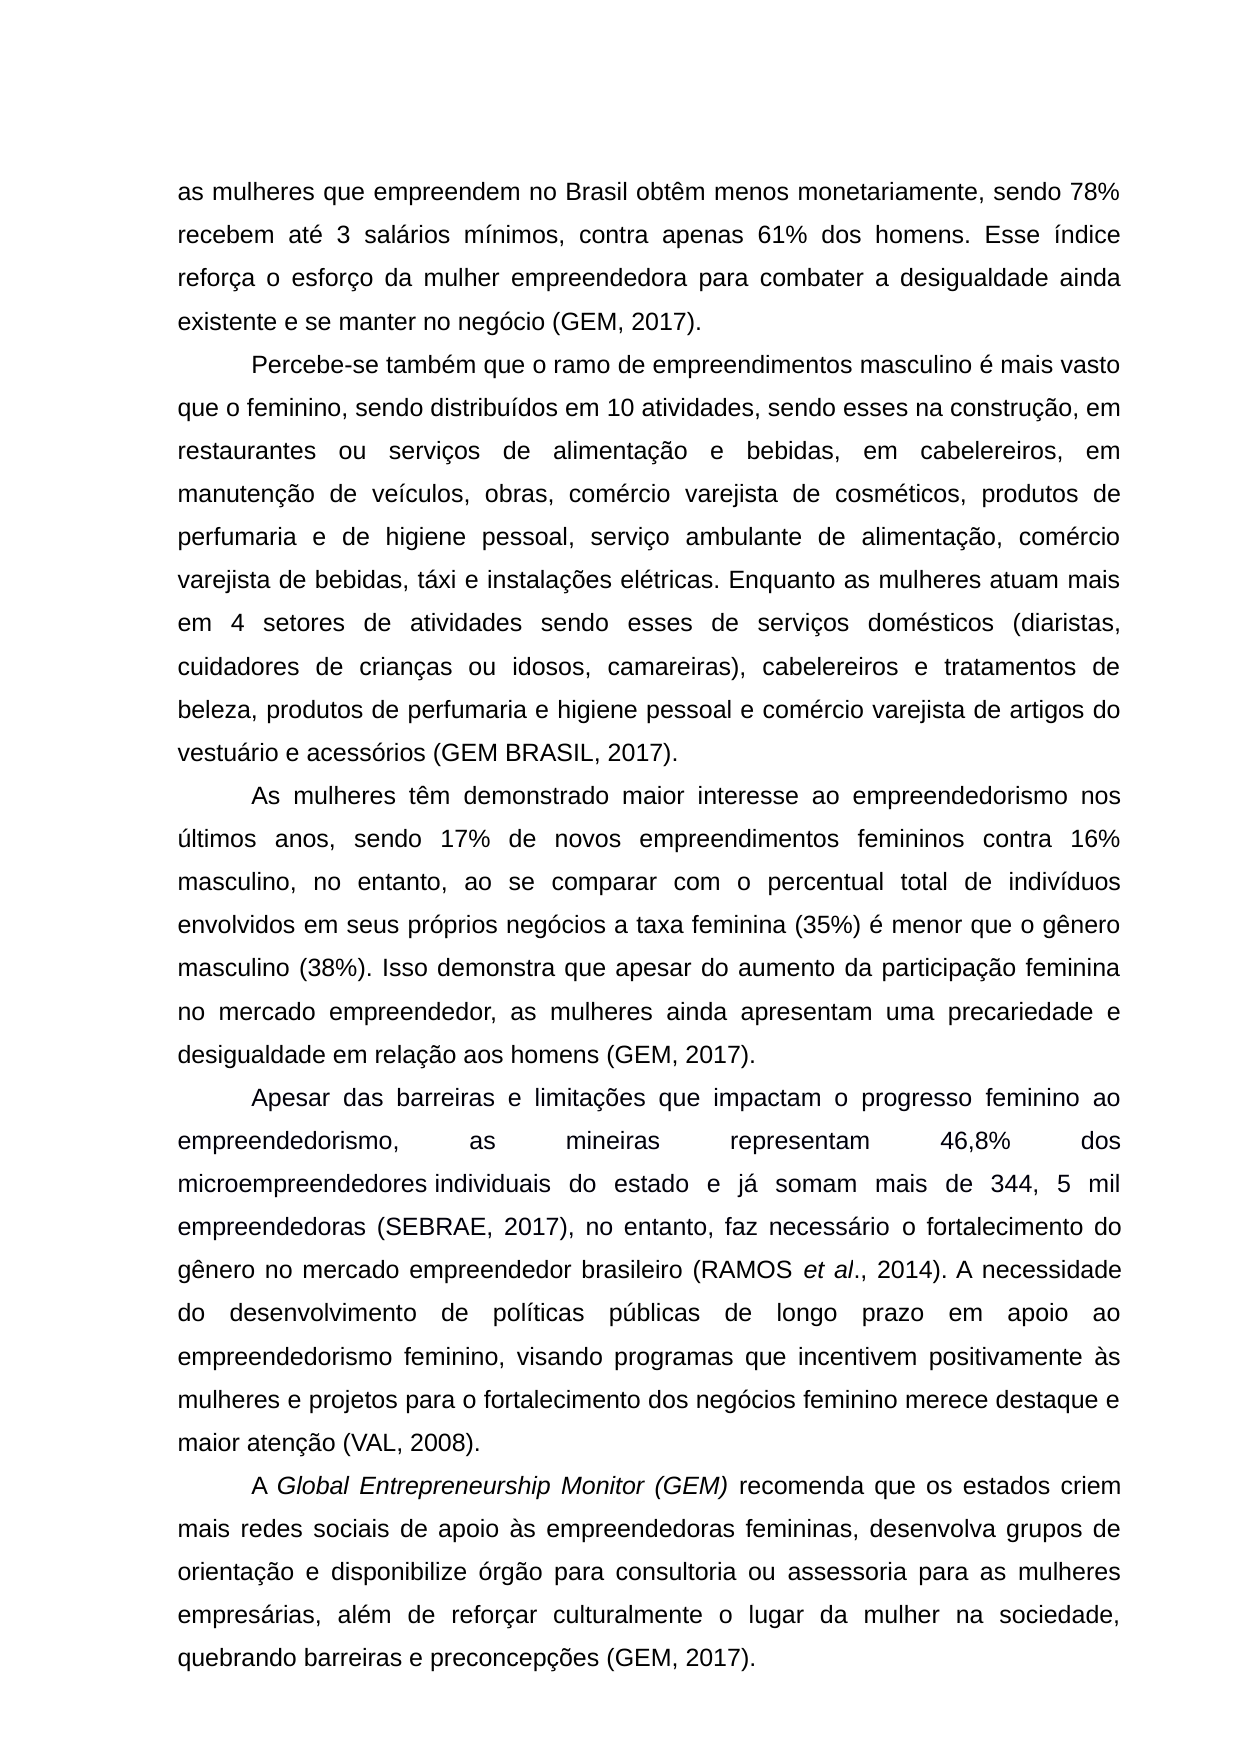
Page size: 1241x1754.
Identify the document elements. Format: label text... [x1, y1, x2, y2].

text A Global Entrepreneurship Monitor (GEM) recomenda que os estados criem mais redes sociais de apoio às empreendedoras femininas, desenvolva grupos de orientação e disponibilize órgão para consultoria ou assessoria para as mulheres empresárias, além de reforçar culturalmente o lugar da mulher na sociedade, quebrando barreiras e preconcepções (GEM, 2017). [177, 1471, 1122, 1672]
text Apesar das barreiras e limitações que impactam o progresso feminino ao empreendedorismo, as mineiras representam 46,8% dos microempreendedores individuais do estado e já somam mais de 344, 5 mil empreendedoras (SEBRAE, 2017), no entanto, faz necessário o fortalecimento do gênero no mercado empreendedor brasileiro (RAMOS et al., 2014). A necessidade do desenvolvimento de políticas públicas de longo prazo em apoio ao empreendedorismo feminino, visando programas que incentivem positivamente às mulheres e projetos para o fortalecimento dos negócios feminino merece destaque e maior atenção (VAL, 2008). [177, 1083, 1122, 1457]
text As mulheres têm demonstrado maior interesse ao empreendedorismo nos últimos anos, sendo 17% de novos empreendimentos femininos contra 16% masculino, no entanto, ao se comparar com o percentual total de indivíduos envolvidos em seus próprios negócios a taxa feminina (35%) é menor que o gênero masculino (38%). Isso demonstra que apesar do aumento da participação feminina no mercado empreendedor, as mulheres ainda apresentam uma precariedade e desigualdade em relação aos homens (GEM, 2017). [177, 781, 1122, 1068]
text as mulheres que empreendem no Brasil obtêm menos monetariamente, sendo 78% recebem até 3 salários mínimos, contra apenas 61% dos homens. Esse índice reforça o esforço da mulher empreendedora para combater a desigualdade ainda existente e se manter no negócio (GEM, 2017). [177, 177, 1122, 335]
text Percebe-se também que o ramo de empreendimentos masculino é mais vasto que o feminino, sendo distribuídos em 10 atividades, sendo esses na construção, em restaurantes ou serviços de alimentação e bebidas, em cabelereiros, em manutenção de veículos, obras, comércio varejista de cosméticos, produtos de perfumaria e de higiene pessoal, serviço ambulante de alimentação, comércio varejista de bebidas, táxi e instalações elétricas. Enquanto as mulheres atuam mais em 4 setores de atividades sendo esses de serviços domésticos (diaristas, cuidadores de crianças ou idosos, camareiras), cabelereiros e tratamentos de beleza, produtos de perfumaria e higiene pessoal e comércio varejista de artigos do vestuário e acessórios (GEM BRASIL, 2017). [177, 350, 1122, 767]
